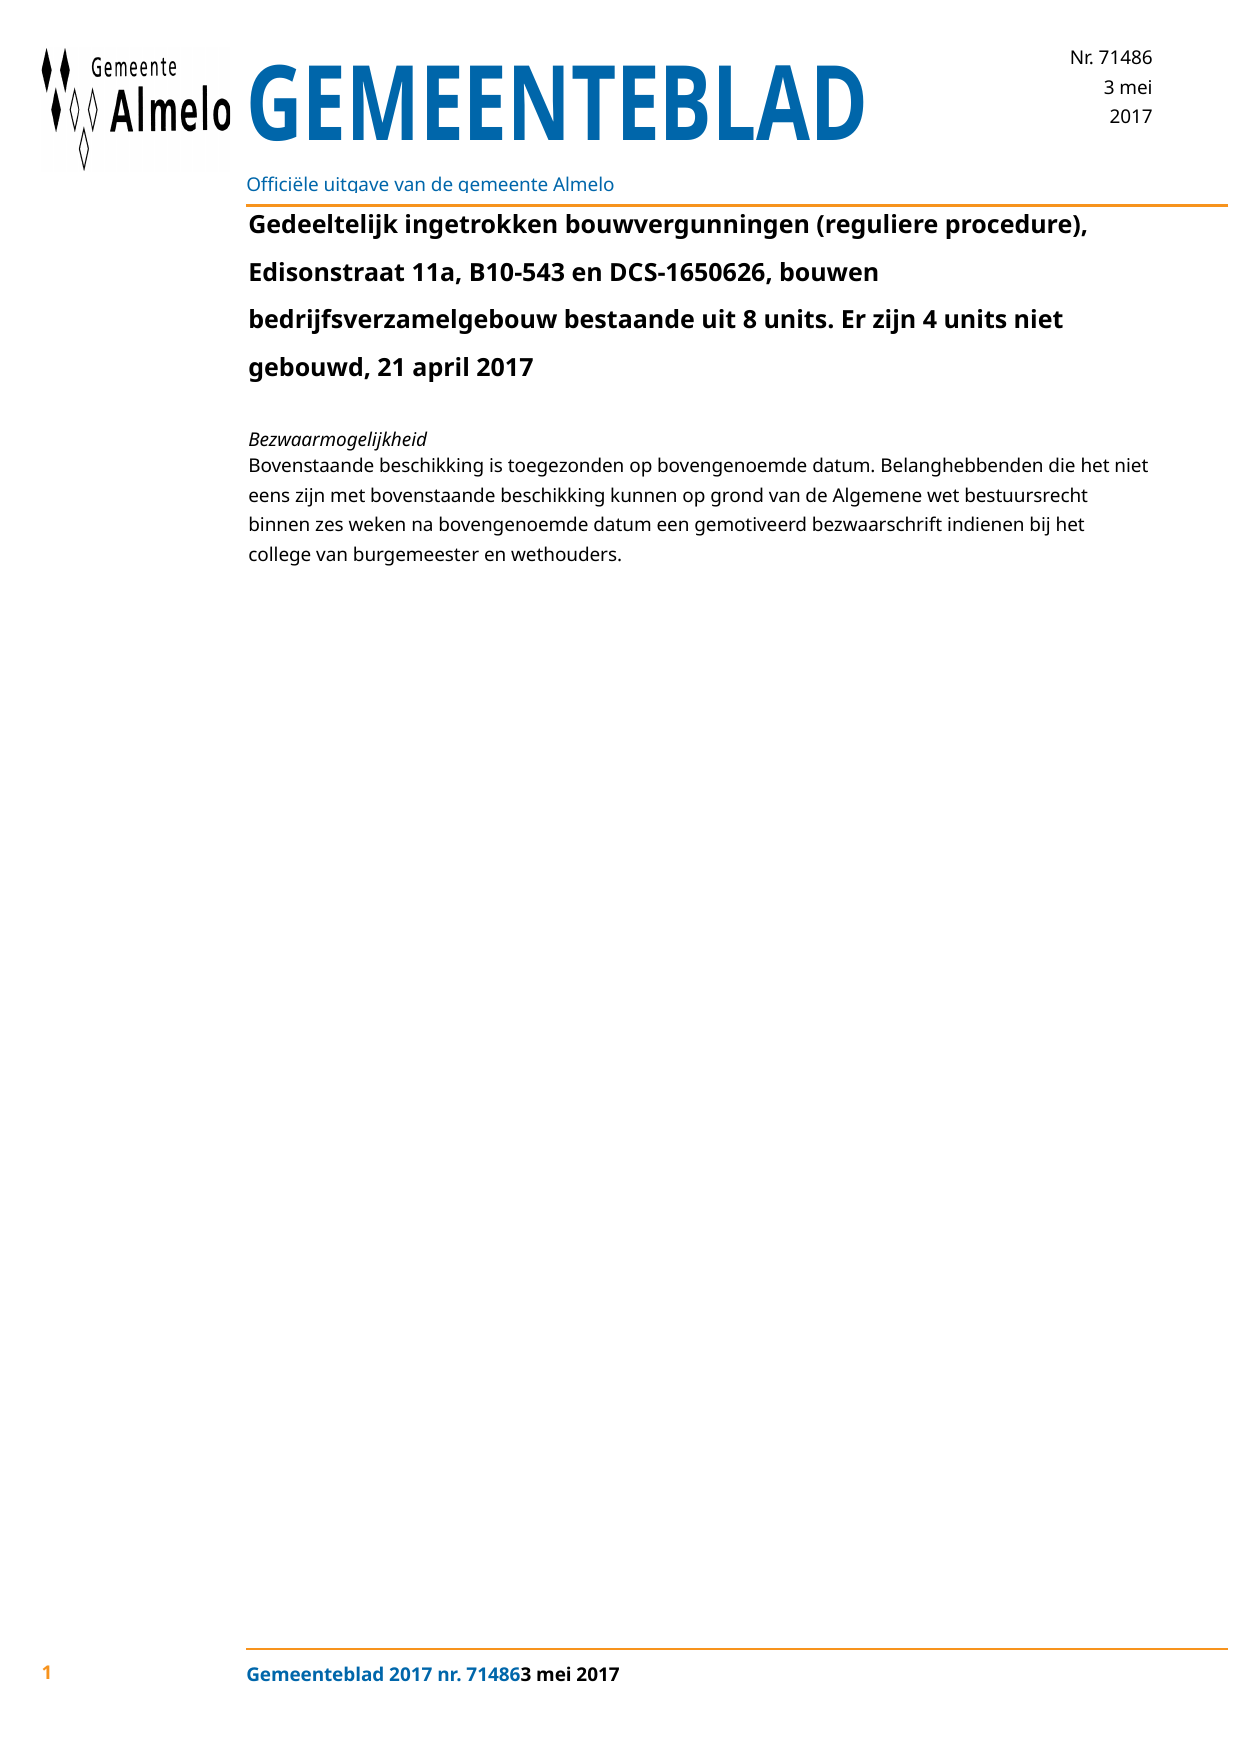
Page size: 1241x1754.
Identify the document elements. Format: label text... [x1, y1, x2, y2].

text Bezwaarmogelijkheid [248, 427, 1152, 452]
text Bovenstaande beschikking is toegezonden op bovengenoemde datum. Belanghebbenden die het niet eens zijn met bovenstaande beschikking kunnen op grond van de Algemene wet bestuursrecht binnen zes weken na bovengenoemde datum een gemotiveerd bezwaarschrift indienen bij het college van burgemeester en wethouders. [248, 452, 1152, 567]
picture [41, 47, 231, 172]
text Gedeeltelijk ingetrokken bouwvergunningen (reguliere procedure), Edisonstraat 11a, B10-543 en DCS-1650626, bouwen bedrijfsverzamelgebouw bestaande uit 8 units. Er zijn 4 units niet gebouwd, 21 april 2017 [248, 207, 1152, 384]
